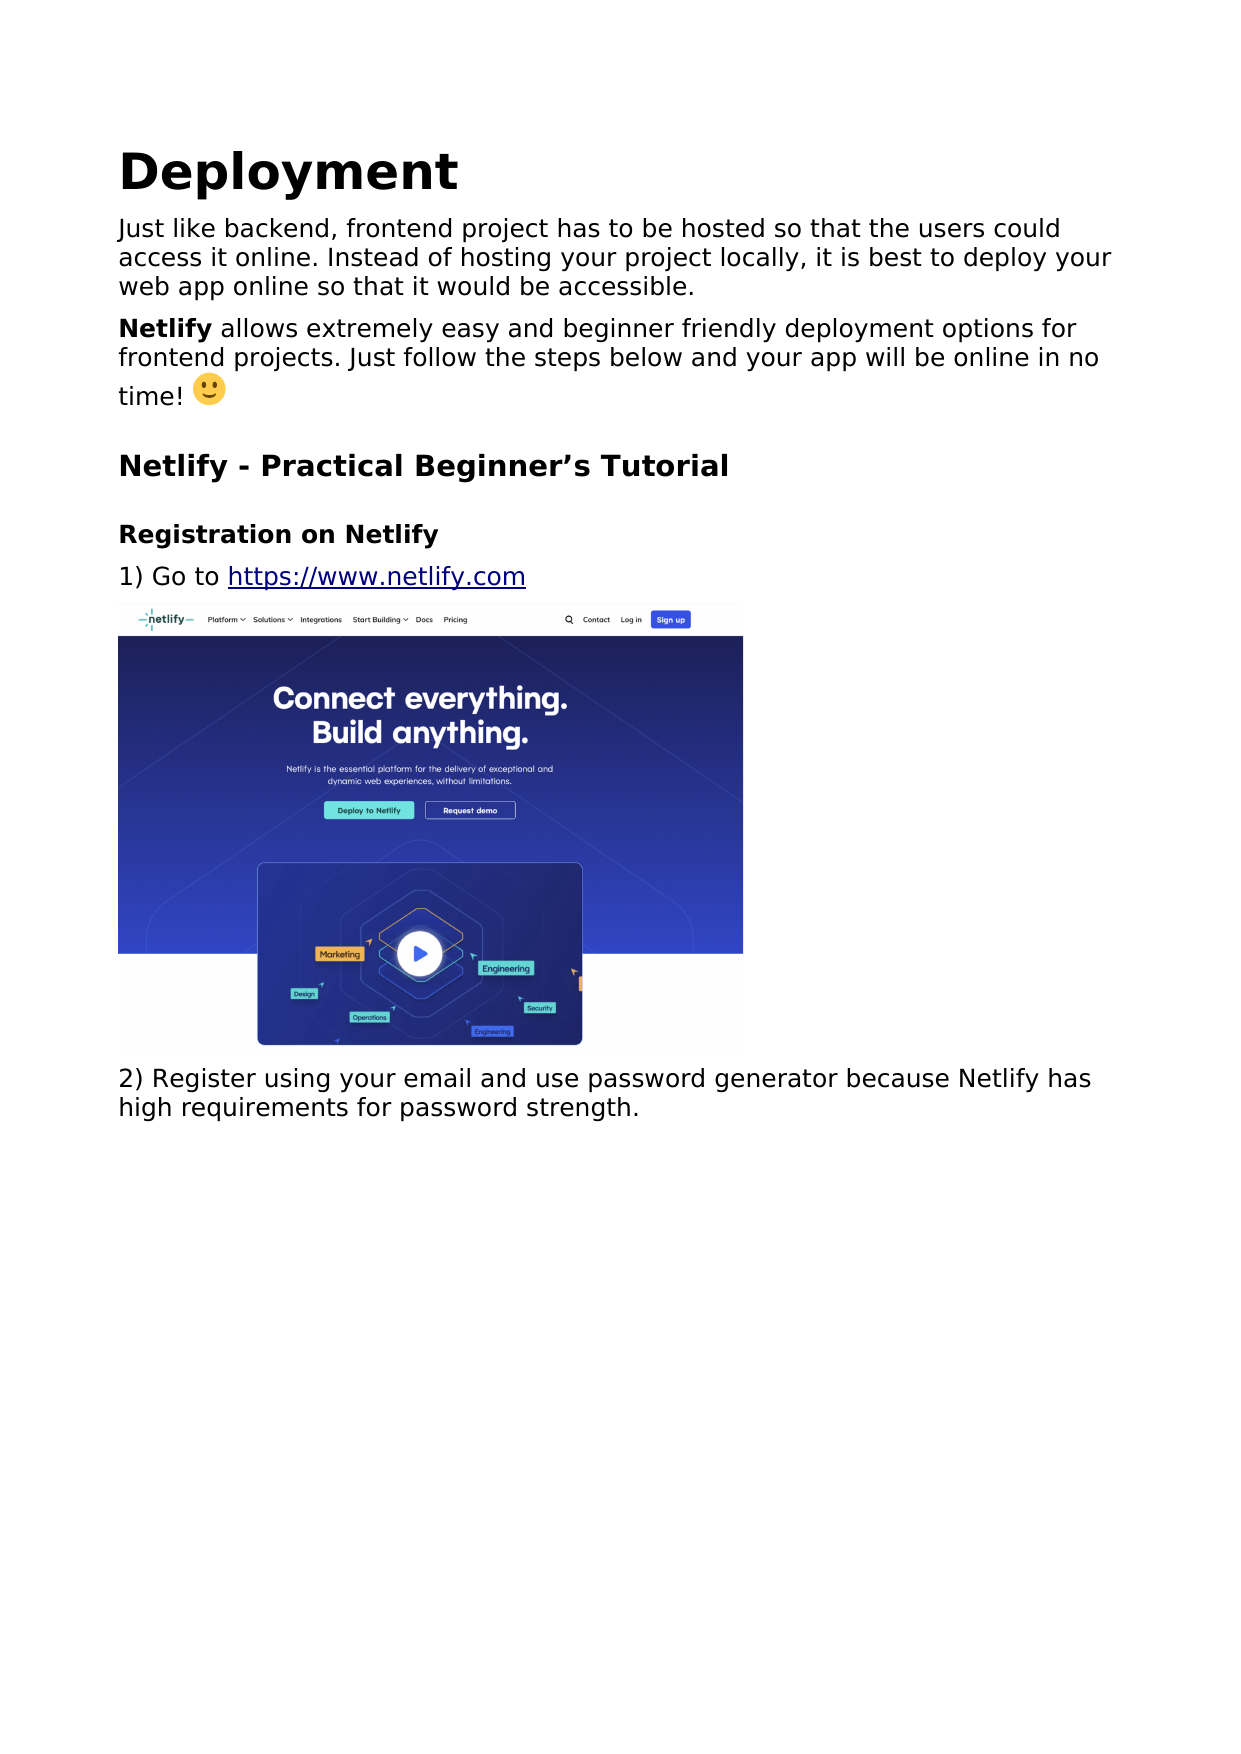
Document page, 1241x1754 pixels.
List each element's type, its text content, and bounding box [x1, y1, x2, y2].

subtitle Deployment [118, 143, 1122, 201]
picture [118, 603, 744, 1052]
text Netlify allows extremely easy and beginner friendly deployment options for frontend projects. Just follow the steps below and your app will be online in no time! [118, 314, 1122, 412]
subtitle Netlify - Practical Beginner’s Tutorial [118, 449, 1122, 483]
subtitle Registration on Netlify [118, 521, 1122, 550]
text 2) Register using your email and use password generator because Netlify has high requirements for password strength. [118, 1064, 1122, 1123]
text Just like backend, frontend project has to be hosted so that the users could access it online. Instead of hosting your project locally, it is best to deploy your web app online so that it would be accessible. [118, 214, 1122, 301]
text 1) Go to https://www.netlify.com [118, 562, 1122, 591]
